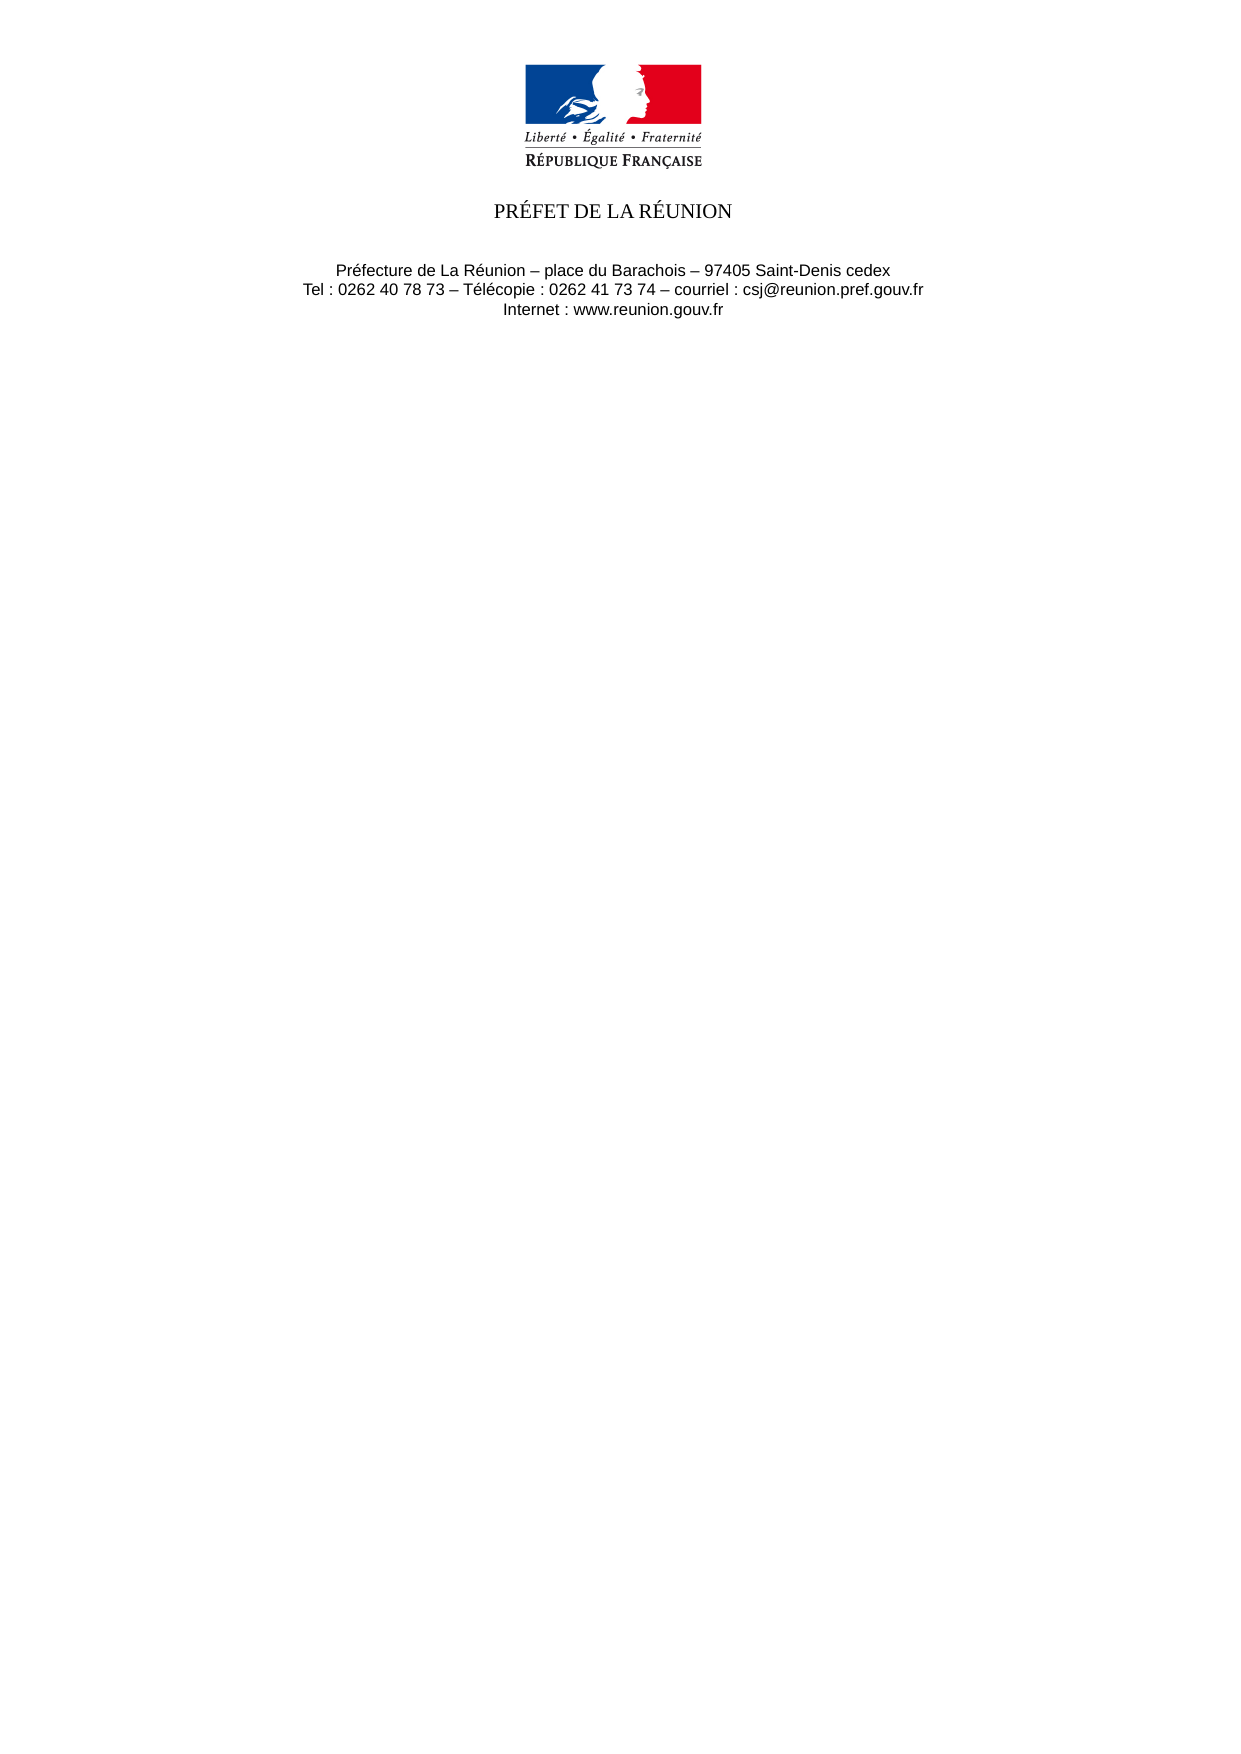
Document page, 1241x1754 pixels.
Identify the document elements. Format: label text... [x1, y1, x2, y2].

text PRÉFET DE LA RÉUNION [104, 199, 1122, 223]
text Tel : 0262 40 78 73 – Télécopie : 0262 41 73 74 – courriel : csj@reunion.pref.gouv.fr [104, 280, 1122, 299]
text Préfecture de La Réunion – place du Barachois – 97405 Saint-Denis cedex [104, 261, 1122, 280]
text Internet : www.reunion.gouv.fr [104, 299, 1122, 318]
